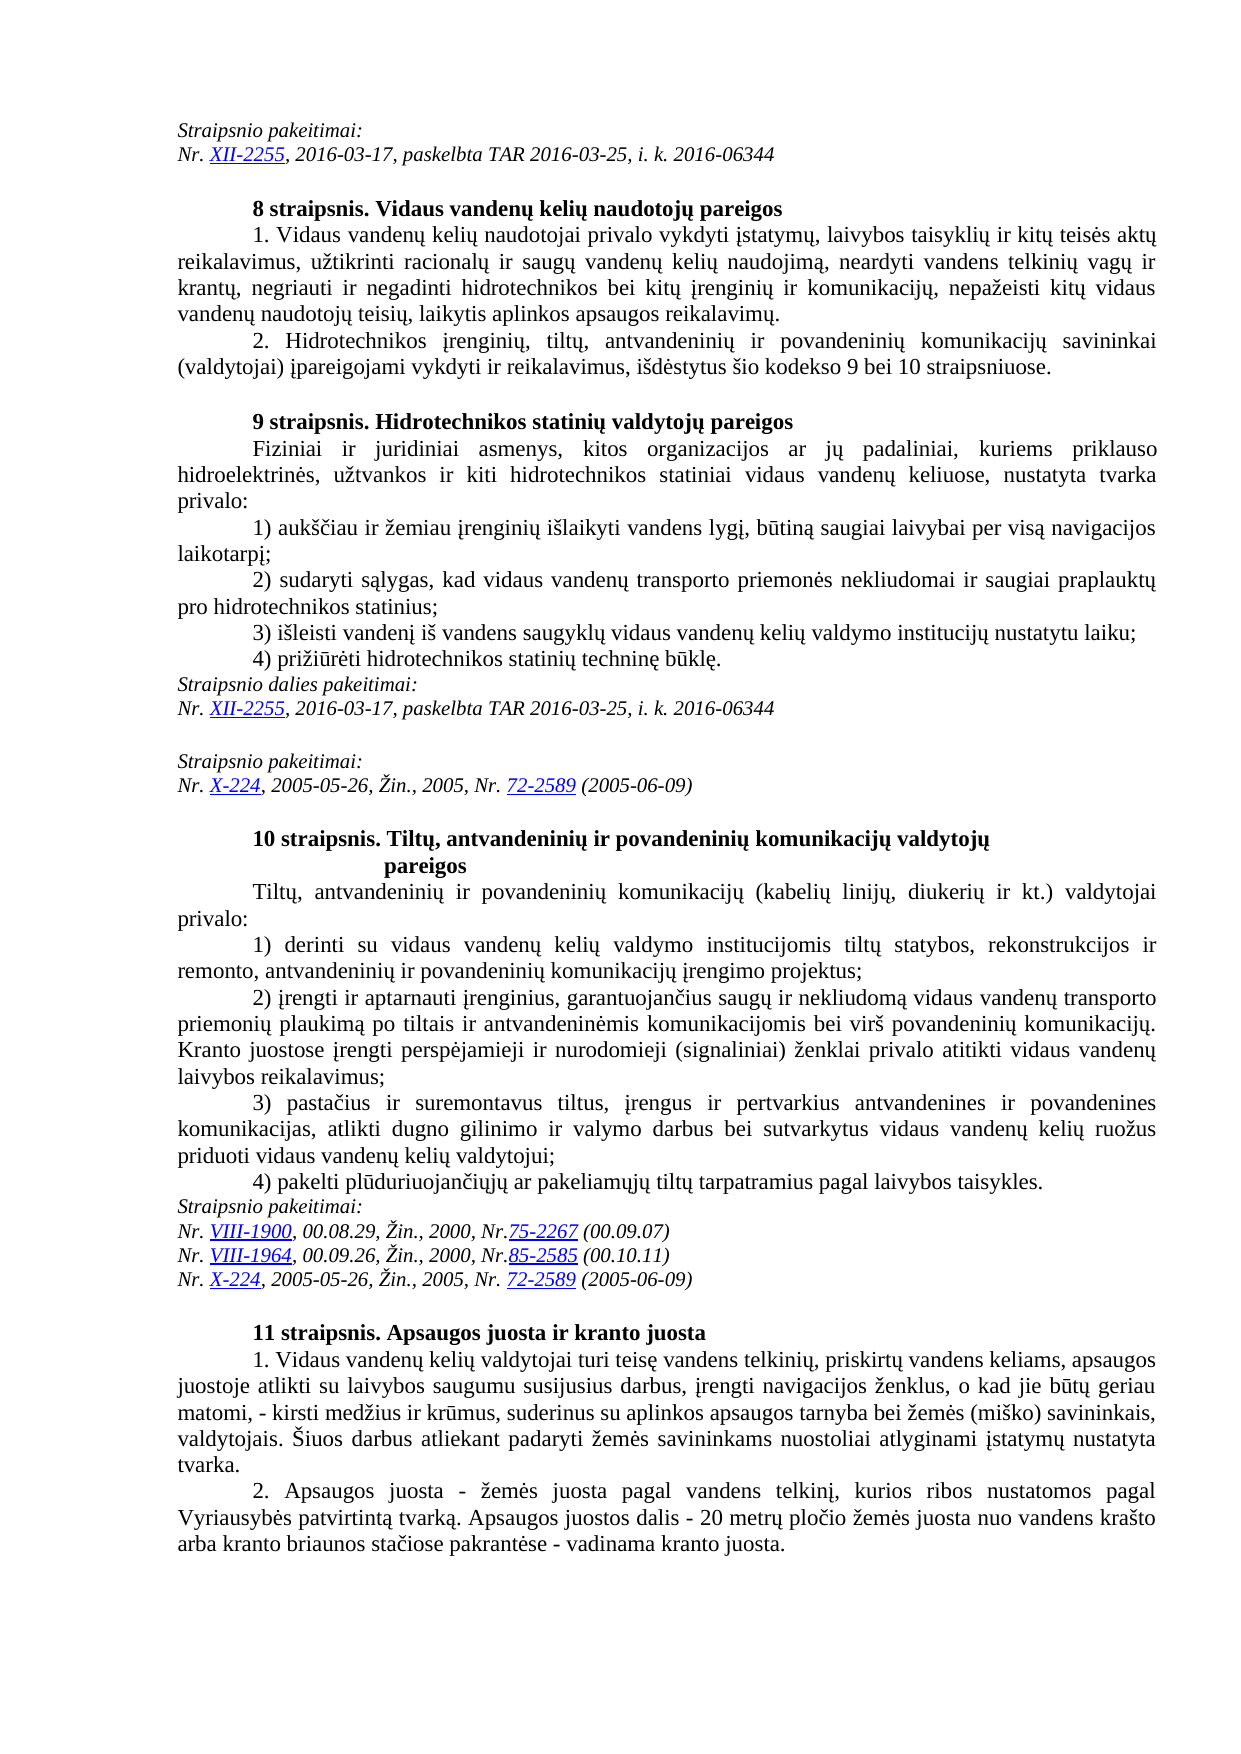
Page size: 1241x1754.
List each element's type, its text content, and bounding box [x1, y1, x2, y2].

text Straipsnio pakeitimai: [177, 749, 1158, 773]
text 1) aukščiau ir žemiau įrenginių išlaikyti vandens lygį, būtiną saugiai laivybai per visą navigacijos laikotarpį; [177, 514, 1158, 566]
text Nr. X-224, 2005-05-26, Žin., 2005, Nr. 72-2589 (2005-06-09) [177, 773, 1158, 797]
text 8 straipsnis. Vidaus vandenų kelių naudotojų pareigos [177, 195, 1158, 221]
text 1) derinti su vidaus vandenų kelių valdymo institucijomis tiltų statybos, rekonstrukcijos ir remonto, antvandeninių ir povandeninių komunikacijų įrengimo projektus; [177, 931, 1158, 984]
text 2) įrengti ir aptarnauti įrenginius, garantuojančius saugų ir nekliudomą vidaus vandenų transporto priemonių plaukimą po tiltais ir antvandeninėmis komunikacijomis bei virš povandeninių komunikacijų. Kranto juostose įrengti perspėjamieji ir nurodomieji (signaliniai) ženklai privalo atitikti vidaus vandenų laivybos reikalavimus; [177, 984, 1158, 1089]
text 2. Apsaugos juosta - žemės juosta pagal vandens telkinį, kurios ribos nustatomos pagal Vyriausybės patvirtintą tvarką. Apsaugos juostos dalis - 20 metrų pločio žemės juosta nuo vandens krašto arba kranto briaunos stačiose pakrantėse - vadinama kranto juosta. [177, 1478, 1158, 1557]
text 4) pakelti plūduriuojančiųjų ar pakeliamųjų tiltų tarpatramius pagal laivybos taisykles. [177, 1168, 1158, 1194]
text Nr. XII-2255, 2016-03-17, paskelbta TAR 2016-03-25, i. k. 2016-06344 [177, 696, 1152, 720]
text 10 straipsnis. Tiltų, antvandeninių ir povandeninių komunikacijų valdytojų [177, 826, 1158, 852]
text Straipsnio pakeitimai: [177, 1194, 1158, 1218]
text Straipsnio pakeitimai: [177, 118, 1152, 142]
text 1. Vidaus vandenų kelių naudotojai privalo vykdyti įstatymų, laivybos taisyklių ir kitų teisės aktų reikalavimus, užtikrinti racionalų ir saugų vandenų kelių naudojimą, neardyti vandens telkinių vagų ir krantų, negriauti ir negadinti hidrotechnikos bei kitų įrenginių ir komunikacijų, nepažeisti kitų vidaus vandenų naudotojų teisių, laikytis aplinkos apsaugos reikalavimų. [177, 221, 1158, 327]
text Fiziniai ir juridiniai asmenys, kitos organizacijos ar jų padaliniai, kuriems priklauso hidroelektrinės, užtvankos ir kiti hidrotechnikos statiniai vidaus vandenų keliuose, nustatyta tvarka privalo: [177, 434, 1158, 514]
text 2) sudaryti sąlygas, kad vidaus vandenų transporto priemonės nekliudomai ir saugiai praplauktų pro hidrotechnikos statinius; [177, 566, 1158, 619]
text Nr. VIII-1900, 00.08.29, Žin., 2000, Nr.75-2267 (00.09.07) [177, 1218, 1158, 1243]
text 3) pastačius ir suremontavus tiltus, įrengus ir pertvarkius antvandenines ir povandenines komunikacijas, atlikti dugno gilinimo ir valymo darbus bei sutvarkytus vidaus vandenų kelių ruožus priduoti vidaus vandenų kelių valdytojui; [177, 1089, 1158, 1168]
text Nr. X-224, 2005-05-26, Žin., 2005, Nr. 72-2589 (2005-06-09) [177, 1267, 1158, 1291]
text Tiltų, antvandeninių ir povandeninių komunikacijų (kabelių linijų, diukerių ir kt.) valdytojai privalo: [177, 878, 1158, 931]
text 9 straipsnis. Hidrotechnikos statinių valdytojų pareigos [177, 408, 1158, 434]
text Nr. VIII-1964, 00.09.26, Žin., 2000, Nr.85-2585 (00.10.11) [177, 1243, 1158, 1267]
text 1. Vidaus vandenų kelių valdytojai turi teisę vandens telkinių, priskirtų vandens keliams, apsaugos juostoje atlikti su laivybos saugumu susijusius darbus, įrengti navigacijos ženklus, o kad jie būtų geriau matomi, - kirsti medžius ir krūmus, suderinus su aplinkos apsaugos tarnyba bei žemės (miško) savininkais, valdytojais. Šiuos darbus atliekant padaryti žemės savininkams nuostoliai atlyginami įstatymų nustatyta tvarka. [177, 1346, 1158, 1478]
text 2. Hidrotechnikos įrenginių, tiltų, antvandeninių ir povandeninių komunikacijų savininkai (valdytojai) įpareigojami vykdyti ir reikalavimus, išdėstytus šio kodekso 9 bei 10 straipsniuose. [177, 327, 1158, 379]
text 4) prižiūrėti hidrotechnikos statinių techninę būklę. [177, 645, 1158, 672]
text Nr. XII-2255, 2016-03-17, paskelbta TAR 2016-03-25, i. k. 2016-06344 [177, 142, 1152, 166]
text pareigos [177, 852, 1158, 878]
text 11 straipsnis. Apsaugos juosta ir kranto juosta [177, 1319, 1158, 1346]
text Straipsnio dalies pakeitimai: [177, 672, 1152, 696]
text 3) išleisti vandenį iš vandens saugyklų vidaus vandenų kelių valdymo institucijų nustatytu laiku; [177, 619, 1158, 645]
